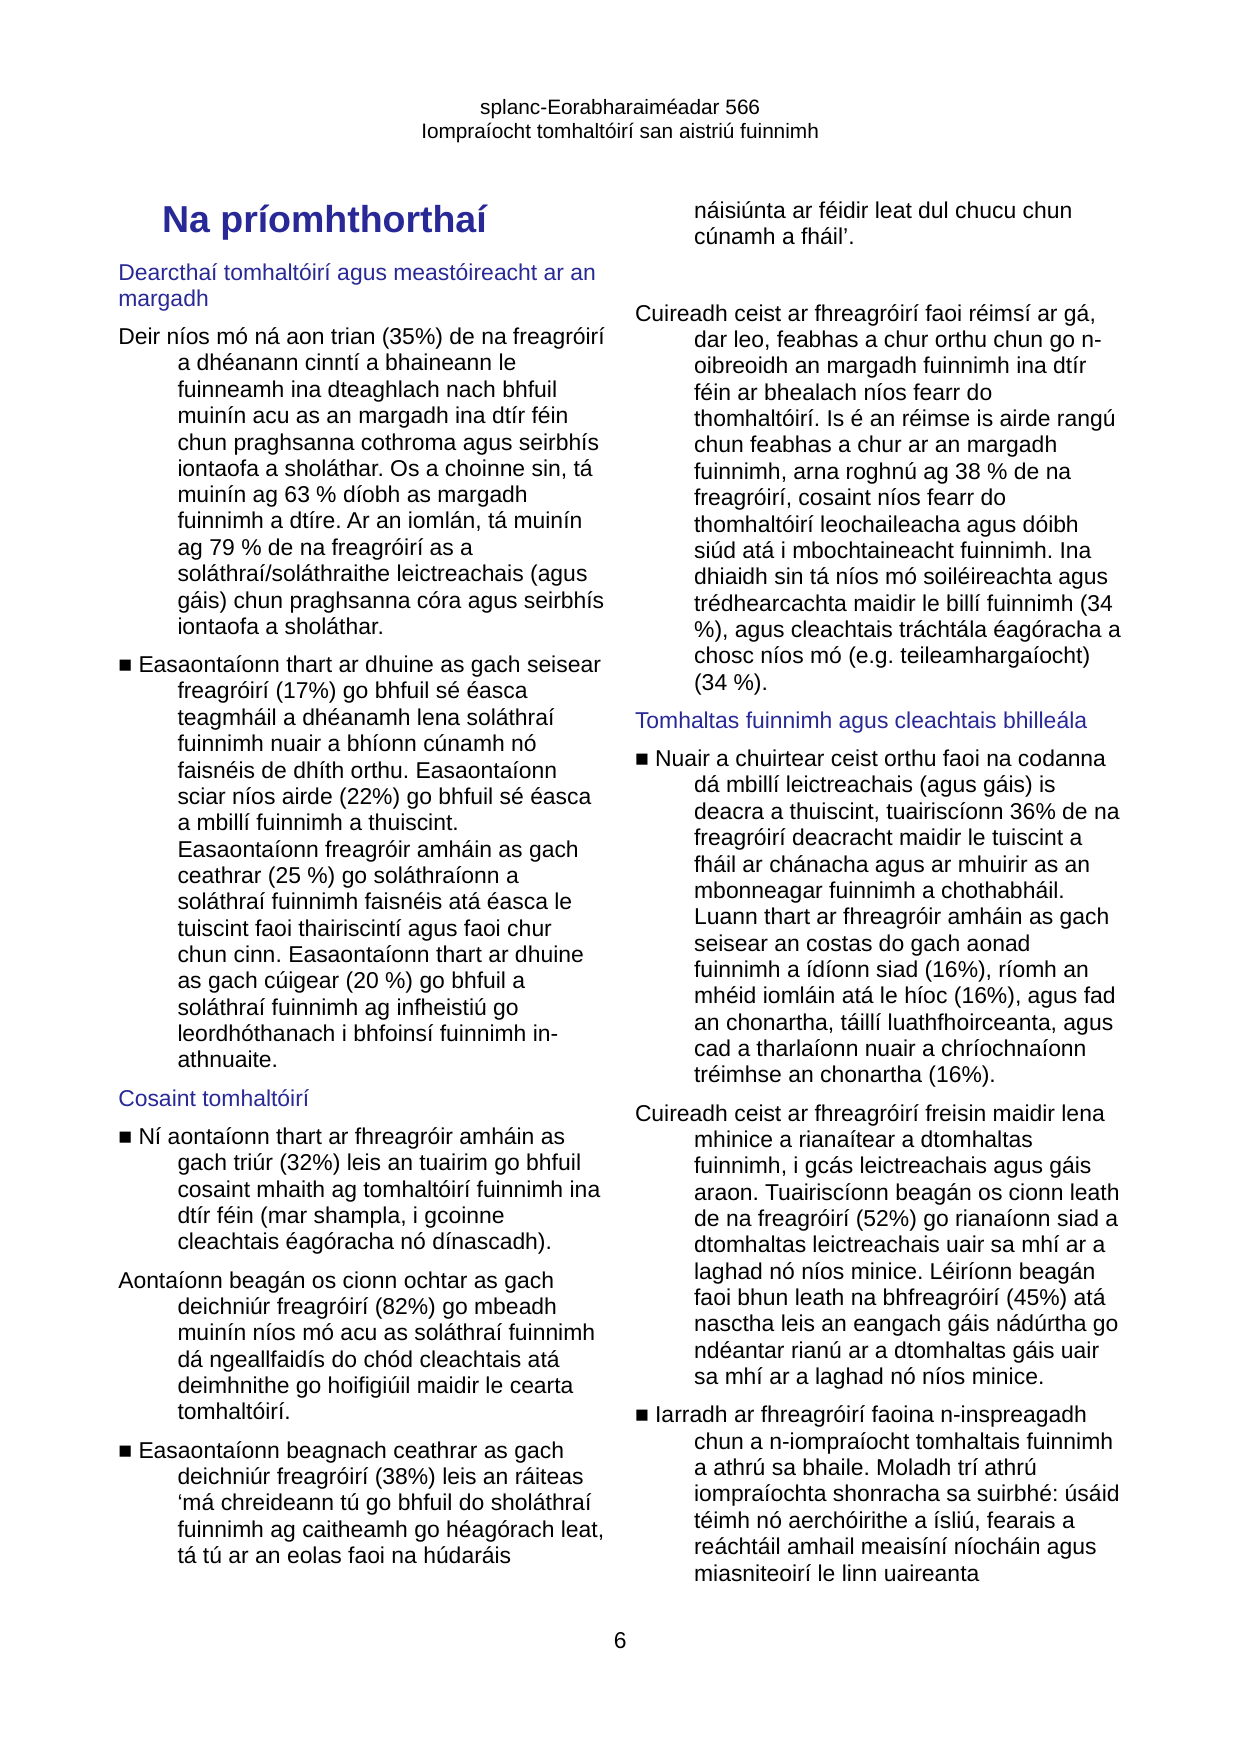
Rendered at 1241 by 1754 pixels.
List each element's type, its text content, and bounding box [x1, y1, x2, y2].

text ■ Easaontaíonn beagnach ceathrar as gach deichniúr freagróirí (38%) leis an ráiteas ‘má chreideann tú go bhfuil do sholáthraí fuinnimh ag caitheamh go héagórach leat, tá tú ar an eolas faoi na húdaráis [118, 1437, 605, 1568]
text ■ Ní aontaíonn thart ar fhreagróir amháin as gach triúr (32%) leis an tuairim go bhfuil cosaint mhaith ag tomhaltóirí fuinnimh ina dtír féin (mar shampla, i gcoinne cleachtais éagóracha nó dínascadh). [118, 1123, 605, 1255]
text ■ Iarradh ar fhreagróirí faoina n-inspreagadh chun a n-iompraíocht tomhaltais fuinnimh a athrú sa bhaile. Moladh trí athrú iompraíochta shonracha sa suirbhé: úsáid téimh nó aerchóirithe a ísliú, fearais a reáchtáil amhail meaisíní níocháin agus miasniteoirí le linn uaireanta [635, 1401, 1122, 1586]
text Dearcthaí tomhaltóirí agus meastóireacht ar an margadh [118, 258, 605, 311]
text Cuireadh ceist ar fhreagróirí freisin maidir lena mhinice a rianaítear a dtomhaltas fuinnimh, i gcás leictreachais agus gáis araon. Tuairiscíonn beagán os cionn leath de na freagróirí (52%) go rianaíonn siad a dtomhaltas leictreachais uair sa mhí ar a laghad nó níos minice. Léiríonn beagán faoi bhun leath na bhfreagróirí (45%) atá nasctha leis an eangach gáis nádúrtha go ndéantar rianú ar a dtomhaltas gáis uair sa mhí ar a laghad nó níos minice. [635, 1099, 1122, 1389]
text ■ Nuair a chuirtear ceist orthu faoi na codanna dá mbillí leictreachais (agus gáis) is deacra a thuiscint, tuairiscíonn 36% de na freagróirí deacracht maidir le tuiscint a fháil ar chánacha agus ar mhuirir as an mbonneagar fuinnimh a chothabháil. Luann thart ar fhreagróir amháin as gach seisear an costas do gach aonad fuinnimh a ídíonn siad (16%), ríomh an mhéid iomláin atá le híoc (16%), agus fad an chonartha, táillí luathfhoirceanta, agus cad a tharlaíonn nuair a chríochnaíonn tréimhse an chonartha (16%). [635, 745, 1122, 1088]
text Tomhaltas fuinnimh agus cleachtais bhilleála [635, 707, 1122, 733]
subtitle Na príomhthorthaí [118, 197, 605, 240]
text Aontaíonn beagán os cionn ochtar as gach deichniúr freagróirí (82%) go mbeadh muinín níos mó acu as soláthraí fuinnimh dá ngeallfaidís do chód cleachtais atá deimhnithe go hoifigiúil maidir le cearta tomhaltóirí. [118, 1267, 605, 1425]
text Cuireadh ceist ar fhreagróirí faoi réimsí ar gá, dar leo, feabhas a chur orthu chun go n-oibreoidh an margadh fuinnimh ina dtír féin ar bhealach níos fearr do thomhaltóirí. Is é an réimse is airde rangú chun feabhas a chur ar an margadh fuinnimh, arna roghnú ag 38 % de na freagróirí, cosaint níos fearr do thomhaltóirí leochaileacha agus dóibh siúd atá i mbochtaineacht fuinnimh. Ina dhiaidh sin tá níos mó soiléireachta agus trédhearcachta maidir le billí fuinnimh (34 %), agus cleachtais tráchtála éagóracha a chosc níos mó (e.g. teileamhargaíocht) (34 %). [635, 300, 1122, 695]
text náisiúnta ar féidir leat dul chucu chun cúnamh a fháil’. [635, 197, 1122, 249]
text Deir níos mó ná aon trian (35%) de na freagróirí a dhéanann cinntí a bhaineann le fuinneamh ina dteaghlach nach bhfuil muinín acu as an margadh ina dtír féin chun praghsanna cothroma agus seirbhís iontaofa a sholáthar. Os a choinne sin, tá muinín ag 63 % díobh as margadh fuinnimh a dtíre. Ar an iomlán, tá muinín ag 79 % de na freagróirí as a soláthraí/soláthraithe leictreachais (agus gáis) chun praghsanna córa agus seirbhís iontaofa a sholáthar. [118, 323, 605, 639]
text Cosaint tomhaltóirí [118, 1085, 605, 1111]
text ■ Easaontaíonn thart ar dhuine as gach seisear freagróirí (17%) go bhfuil sé éasca teagmháil a dhéanamh lena soláthraí fuinnimh nuair a bhíonn cúnamh nó faisnéis de dhíth orthu. Easaontaíonn sciar níos airde (22%) go bhfuil sé éasca a mbillí fuinnimh a thuiscint. Easaontaíonn freagróir amháin as gach ceathrar (25 %) go soláthraíonn a soláthraí fuinnimh faisnéis atá éasca le tuiscint faoi thairiscintí agus faoi chur chun cinn. Easaontaíonn thart ar dhuine as gach cúigear (20 %) go bhfuil a soláthraí fuinnimh ag infheistiú go leordhóthanach i bhfoinsí fuinnimh in-athnuaite. [118, 651, 605, 1073]
